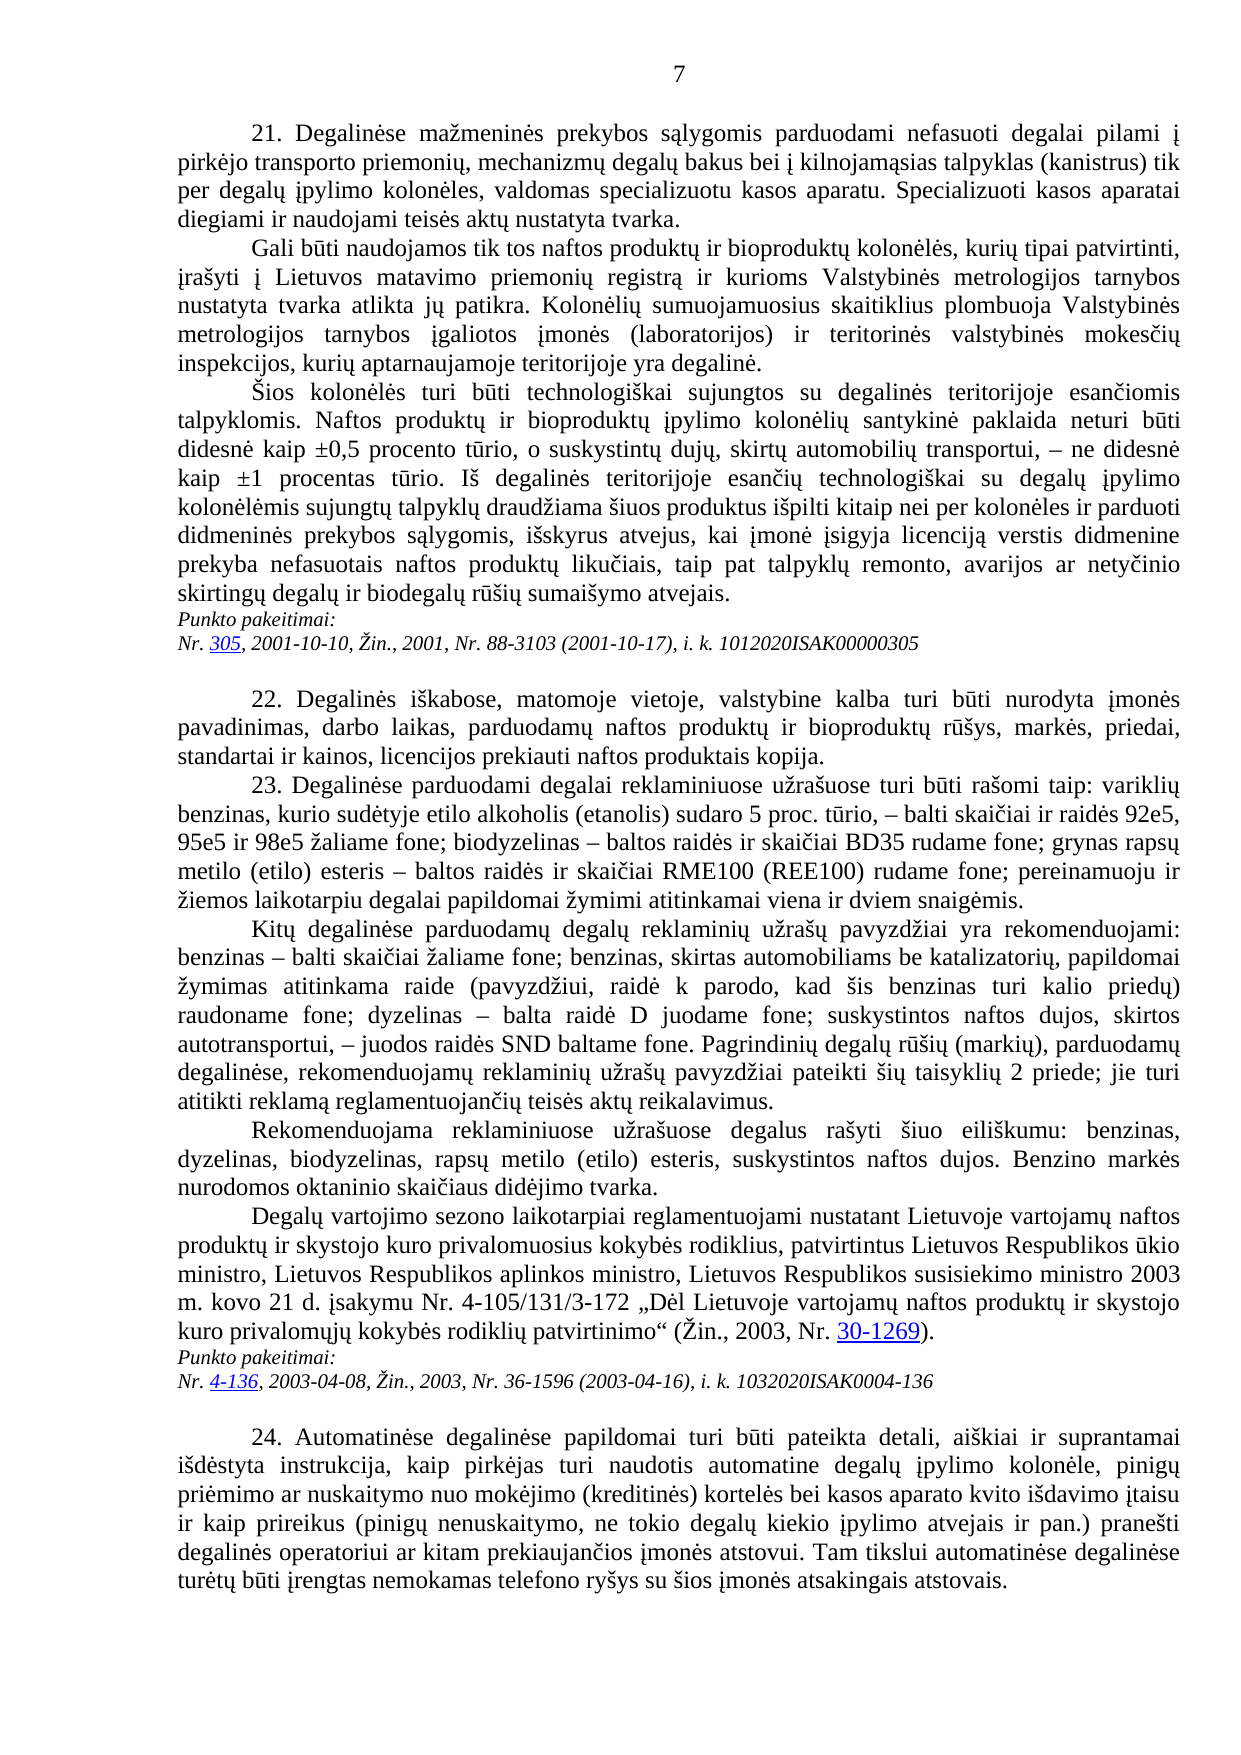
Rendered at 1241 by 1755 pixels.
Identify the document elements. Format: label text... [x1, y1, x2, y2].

text 22. Degalinės iškabose, matomoje vietoje, valstybine kalba turi būti nurodyta įmonės pavadinimas, darbo laikas, parduodamų naftos produktų ir bioproduktų rūšys, markės, priedai, standartai ir kainos, licencijos prekiauti naftos produktais kopija. [177, 684, 1181, 770]
text 21. Degalinėse mažmeninės prekybos sąlygomis parduodami nefasuoti degalai pilami į pirkėjo transporto priemonių, mechanizmų degalų bakus bei į kilnojamąsias talpyklas (kanistrus) tik per degalų įpylimo kolonėles, valdomas specializuotu kasos aparatu. Specializuoti kasos aparatai diegiami ir naudojami teisės aktų nustatyta tvarka. [177, 118, 1181, 233]
text Kitų degalinėse parduodamų degalų reklaminių užrašų pavyzdžiai yra rekomenduojami: benzinas – balti skaičiai žaliame fone; benzinas, skirtas automobiliams be katalizatorių, papildomai žymimas atitinkama raide (pavyzdžiui, raidė k parodo, kad šis benzinas turi kalio priedų) raudoname fone; dyzelinas – balta raidė D juodame fone; suskystintos naftos dujos, skirtos autotransportui, – juodos raidės SND baltame fone. Pagrindinių degalų rūšių (markių), parduodamų degalinėse, rekomenduojamų reklaminių užrašų pavyzdžiai pateikti šių taisyklių 2 priede; jie turi atitikti reklamą reglamentuojančių teisės aktų reikalavimus. [177, 914, 1181, 1115]
text Rekomenduojama reklaminiuose užrašuose degalus rašyti šiuo eiliškumu: benzinas, dyzelinas, biodyzelinas, rapsų metilo (etilo) esteris, suskystintos naftos dujos. Benzino markės nurodomos oktaninio skaičiaus didėjimo tvarka. [177, 1115, 1181, 1201]
text Gali būti naudojamos tik tos naftos produktų ir bioproduktų kolonėlės, kurių tipai patvirtinti, įrašyti į Lietuvos matavimo priemonių registrą ir kurioms Valstybinės metrologijos tarnybos nustatyta tvarka atlikta jų patikra. Kolonėlių sumuojamuosius skaitiklius plombuoja Valstybinės metrologijos tarnybos įgaliotos įmonės (laboratorijos) ir teritorinės valstybinės mokesčių inspekcijos, kurių aptarnaujamoje teritorijoje yra degalinė. [177, 233, 1181, 377]
text Punkto pakeitimai: [177, 1345, 1181, 1369]
text Degalų vartojimo sezono laikotarpiai reglamentuojami nustatant Lietuvoje vartojamų naftos produktų ir skystojo kuro privalomuosius kokybės rodiklius, patvirtintus Lietuvos Respublikos ūkio ministro, Lietuvos Respublikos aplinkos ministro, Lietuvos Respublikos susisiekimo ministro 2003 m. kovo 21 d. įsakymu Nr. 4-105/131/3-172 „Dėl Lietuvoje vartojamų naftos produktų ir skystojo kuro privalomųjų kokybės rodiklių patvirtinimo“ (Žin., 2003, Nr. 30-1269). [177, 1201, 1181, 1345]
text 24. Automatinėse degalinėse papildomai turi būti pateikta detali, aiškiai ir suprantamai išdėstyta instrukcija, kaip pirkėjas turi naudotis automatine degalų įpylimo kolonėle, pinigų priėmimo ar nuskaitymo nuo mokėjimo (kreditinės) kortelės bei kasos aparato kvito išdavimo įtaisu ir kaip prireikus (pinigų nenuskaitymo, ne tokio degalų kiekio įpylimo atvejais ir pan.) pranešti degalinės operatoriui ar kitam prekiaujančios įmonės atstovui. Tam tikslui automatinėse degalinėse turėtų būti įrengtas nemokamas telefono ryšys su šios įmonės atsakingais atstovais. [177, 1422, 1181, 1594]
text 23. Degalinėse parduodami degalai reklaminiuose užrašuose turi būti rašomi taip: variklių benzinas, kurio sudėtyje etilo alkoholis (etanolis) sudaro 5 proc. tūrio, – balti skaičiai ir raidės 92e5, 95e5 ir 98e5 žaliame fone; biodyzelinas – baltos raidės ir skaičiai BD35 rudame fone; grynas rapsų metilo (etilo) esteris – baltos raidės ir skaičiai RME100 (REE100) rudame fone; pereinamuoju ir žiemos laikotarpiu degalai papildomai žymimi atitinkamai viena ir dviem snaigėmis. [177, 770, 1181, 914]
text Šios kolonėlės turi būti technologiškai sujungtos su degalinės teritorijoje esančiomis talpyklomis. Naftos produktų ir bioproduktų įpylimo kolonėlių santykinė paklaida neturi būti didesnė kaip ±0,5 procento tūrio, o suskystintų dujų, skirtų automobilių transportui, – ne didesnė kaip ±1 procentas tūrio. Iš degalinės teritorijoje esančių technologiškai su degalų įpylimo kolonėlėmis sujungtų talpyklų draudžiama šiuos produktus išpilti kitaip nei per kolonėles ir parduoti didmeninės prekybos sąlygomis, išskyrus atvejus, kai įmonė įsigyja licenciją verstis didmenine prekyba nefasuotais naftos produktų likučiais, taip pat talpyklų remonto, avarijos ar netyčinio skirtingų degalų ir biodegalų rūšių sumaišymo atvejais. [177, 377, 1181, 607]
text Nr. 305, 2001-10-10, Žin., 2001, Nr. 88-3103 (2001-10-17), i. k. 1012020ISAK00000305 [177, 631, 1181, 655]
text Nr. 4-136, 2003-04-08, Žin., 2003, Nr. 36-1596 (2003-04-16), i. k. 1032020ISAK0004-136 [177, 1369, 1181, 1393]
text Punkto pakeitimai: [177, 607, 1181, 631]
